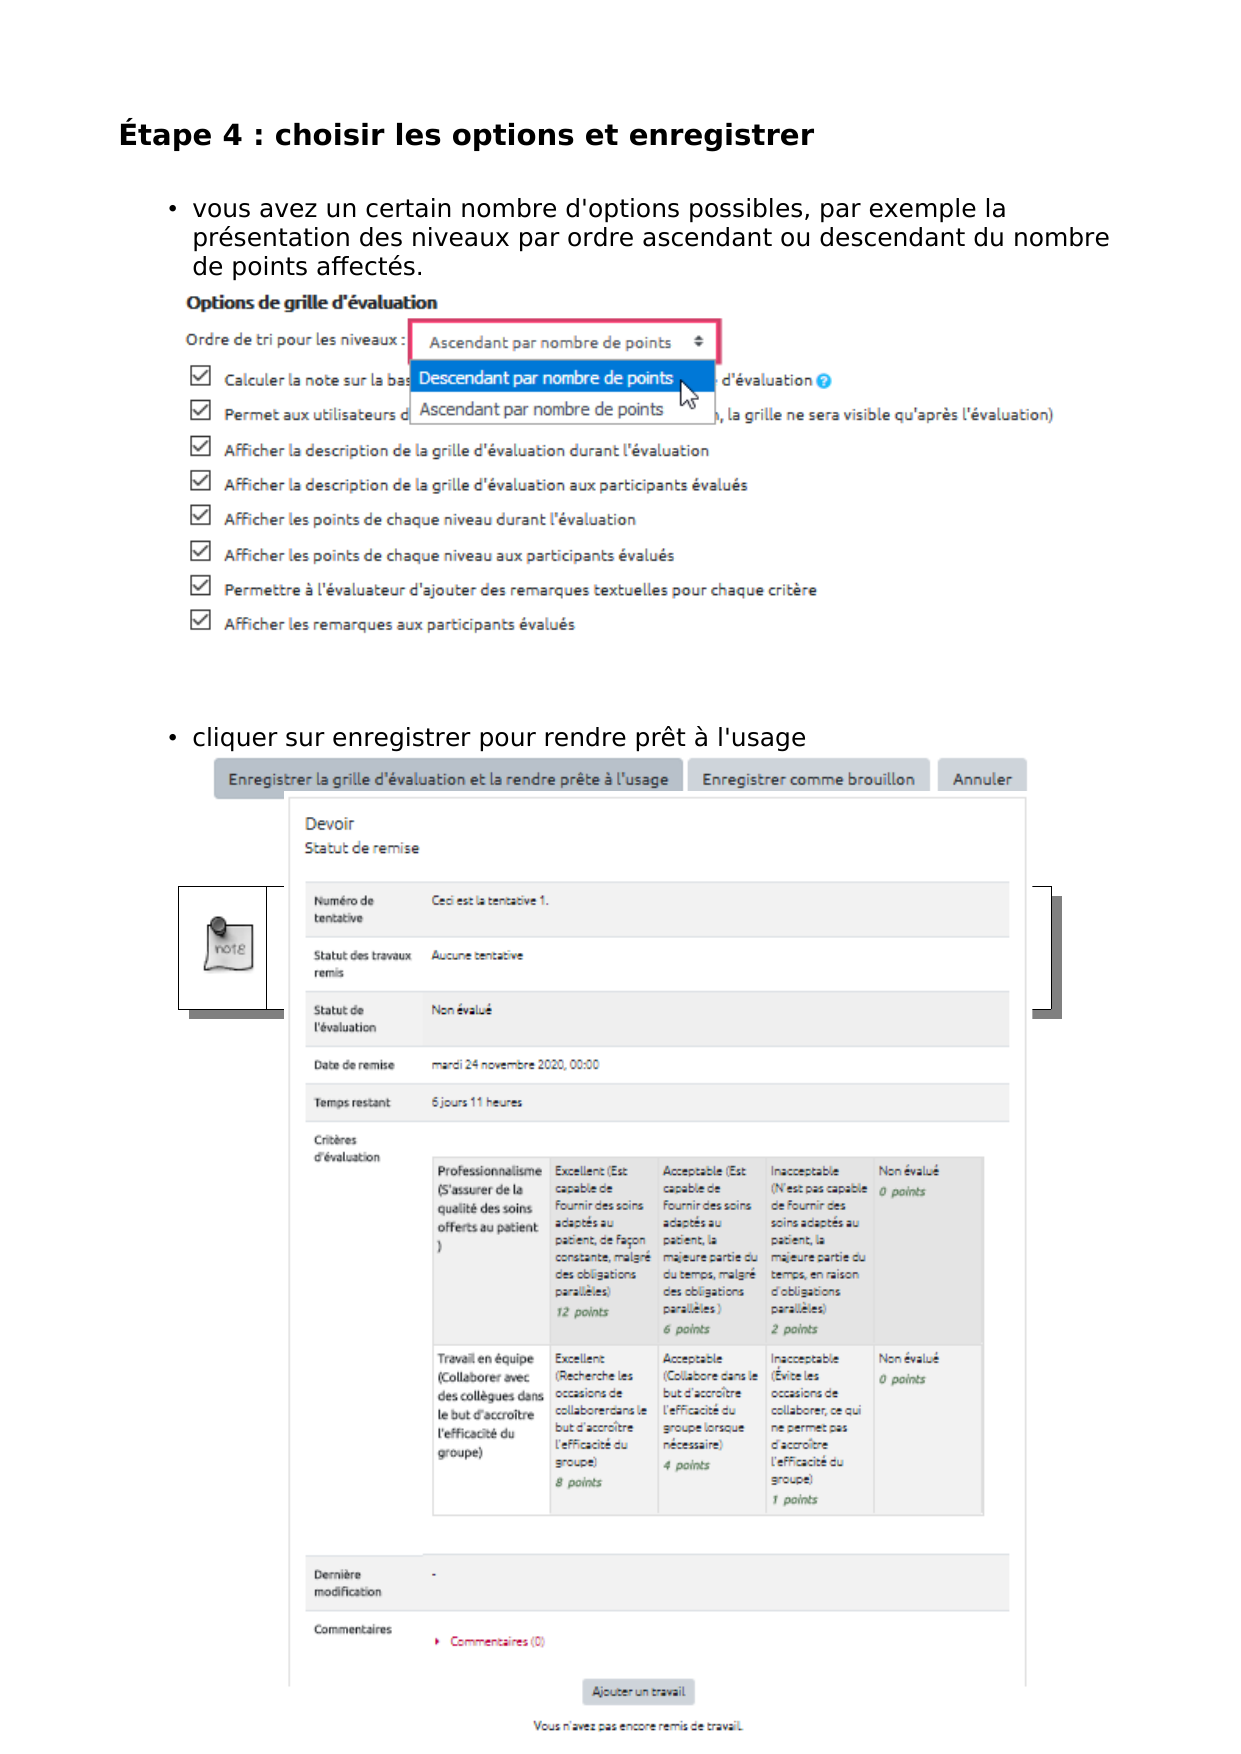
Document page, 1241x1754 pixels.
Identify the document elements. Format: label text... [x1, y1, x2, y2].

picture [164, 281, 1076, 652]
table_header [179, 887, 266, 1008]
table_header [267, 887, 284, 1008]
picture [190, 909, 266, 985]
table_header [1033, 887, 1051, 1008]
list cliquer sur enregistrer pour rendre prêt à l'usage [177, 723, 1122, 752]
list vous avez un certain nombre d'options possibles, par exemple la présentation des niveaux par ordre ascendant ou descendant du nombre de points affectés. [177, 194, 1122, 282]
picture [194, 752, 1046, 1754]
subtitle Étape 4 : choisir les options et enregistrer [118, 118, 1122, 152]
